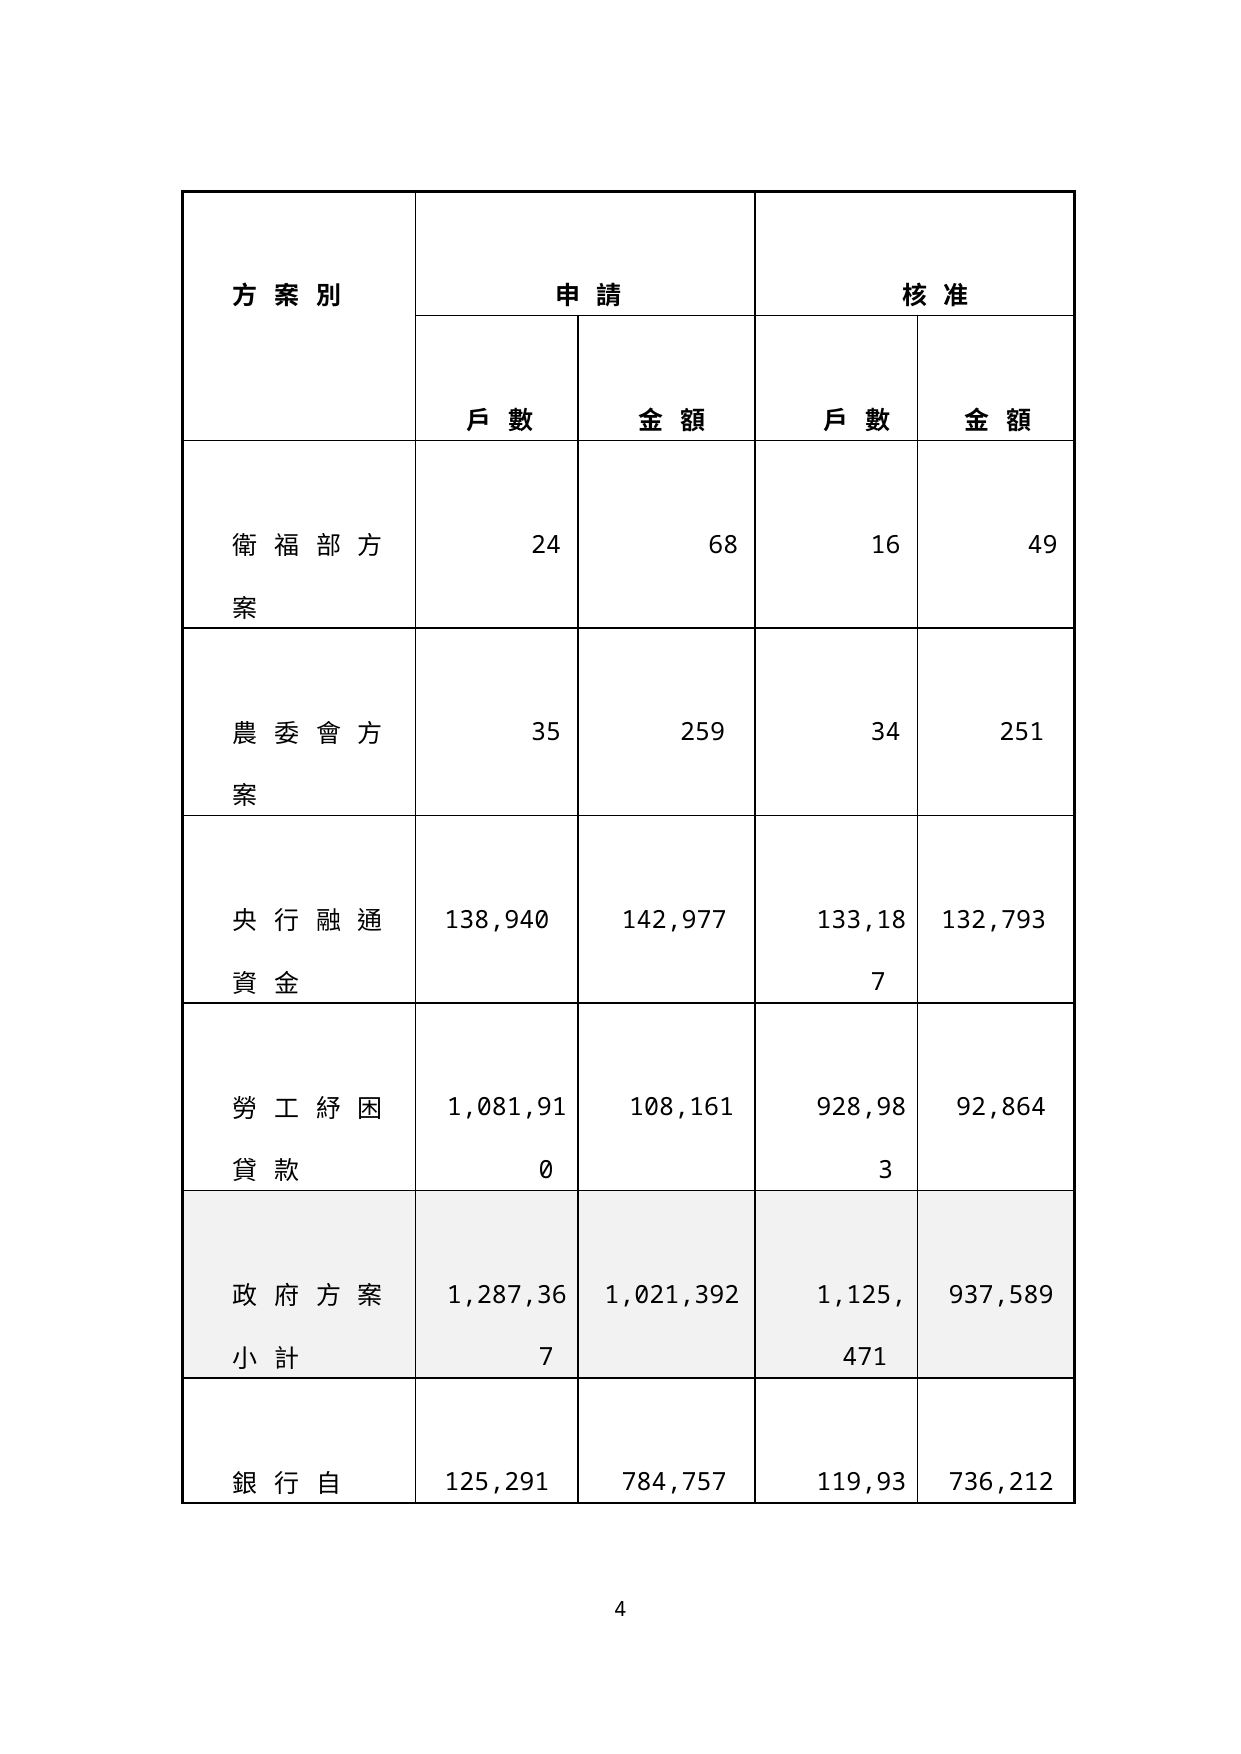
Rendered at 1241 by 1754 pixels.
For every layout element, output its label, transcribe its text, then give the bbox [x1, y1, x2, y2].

table_cell 勞工紓困貸款 [184, 1004, 415, 1189]
table_cell 92,864 [918, 1004, 1073, 1189]
table_cell 16 [756, 441, 917, 627]
table_cell 251 [918, 629, 1073, 814]
table_cell 戶數 [756, 316, 917, 439]
table_cell 衛福部方案 [184, 441, 415, 627]
table_cell 央行融通資金 [184, 816, 415, 1002]
table_cell 138,940 [416, 816, 577, 1002]
table_header 申請 [416, 193, 754, 314]
table_cell 1,021,392 [579, 1191, 754, 1377]
table_cell 戶數 [416, 316, 577, 439]
table_cell 金額 [579, 316, 754, 439]
table_cell 34 [756, 629, 917, 814]
table_cell 784,757 [579, 1379, 754, 1502]
table_cell 259 [579, 629, 754, 814]
table_header 方案別 [184, 193, 415, 439]
table_cell 142,977 [579, 816, 754, 1002]
table_cell 119,93 [756, 1379, 917, 1502]
table_cell 1,125,471 [756, 1191, 917, 1377]
table_cell 68 [579, 441, 754, 627]
table_cell 132,793 [918, 816, 1073, 1002]
table_cell 133,187 [756, 816, 917, 1002]
table_cell 銀行自 [184, 1379, 415, 1502]
table_cell 金額 [918, 316, 1073, 439]
table_header 核准 [756, 193, 1073, 314]
table_cell 108,161 [579, 1004, 754, 1189]
table_cell 35 [416, 629, 577, 814]
table_cell 125,291 [416, 1379, 577, 1502]
table_cell 937,589 [918, 1191, 1073, 1377]
table_cell 1,081,910 [416, 1004, 577, 1189]
table_cell 政府方案小計 [184, 1191, 415, 1377]
table_cell 1,287,367 [416, 1191, 577, 1377]
table_cell 736,212 [918, 1379, 1073, 1502]
table_cell 農委會方案 [184, 629, 415, 814]
table_cell 928,983 [756, 1004, 917, 1189]
table_cell 24 [416, 441, 577, 627]
table_cell 49 [918, 441, 1073, 627]
